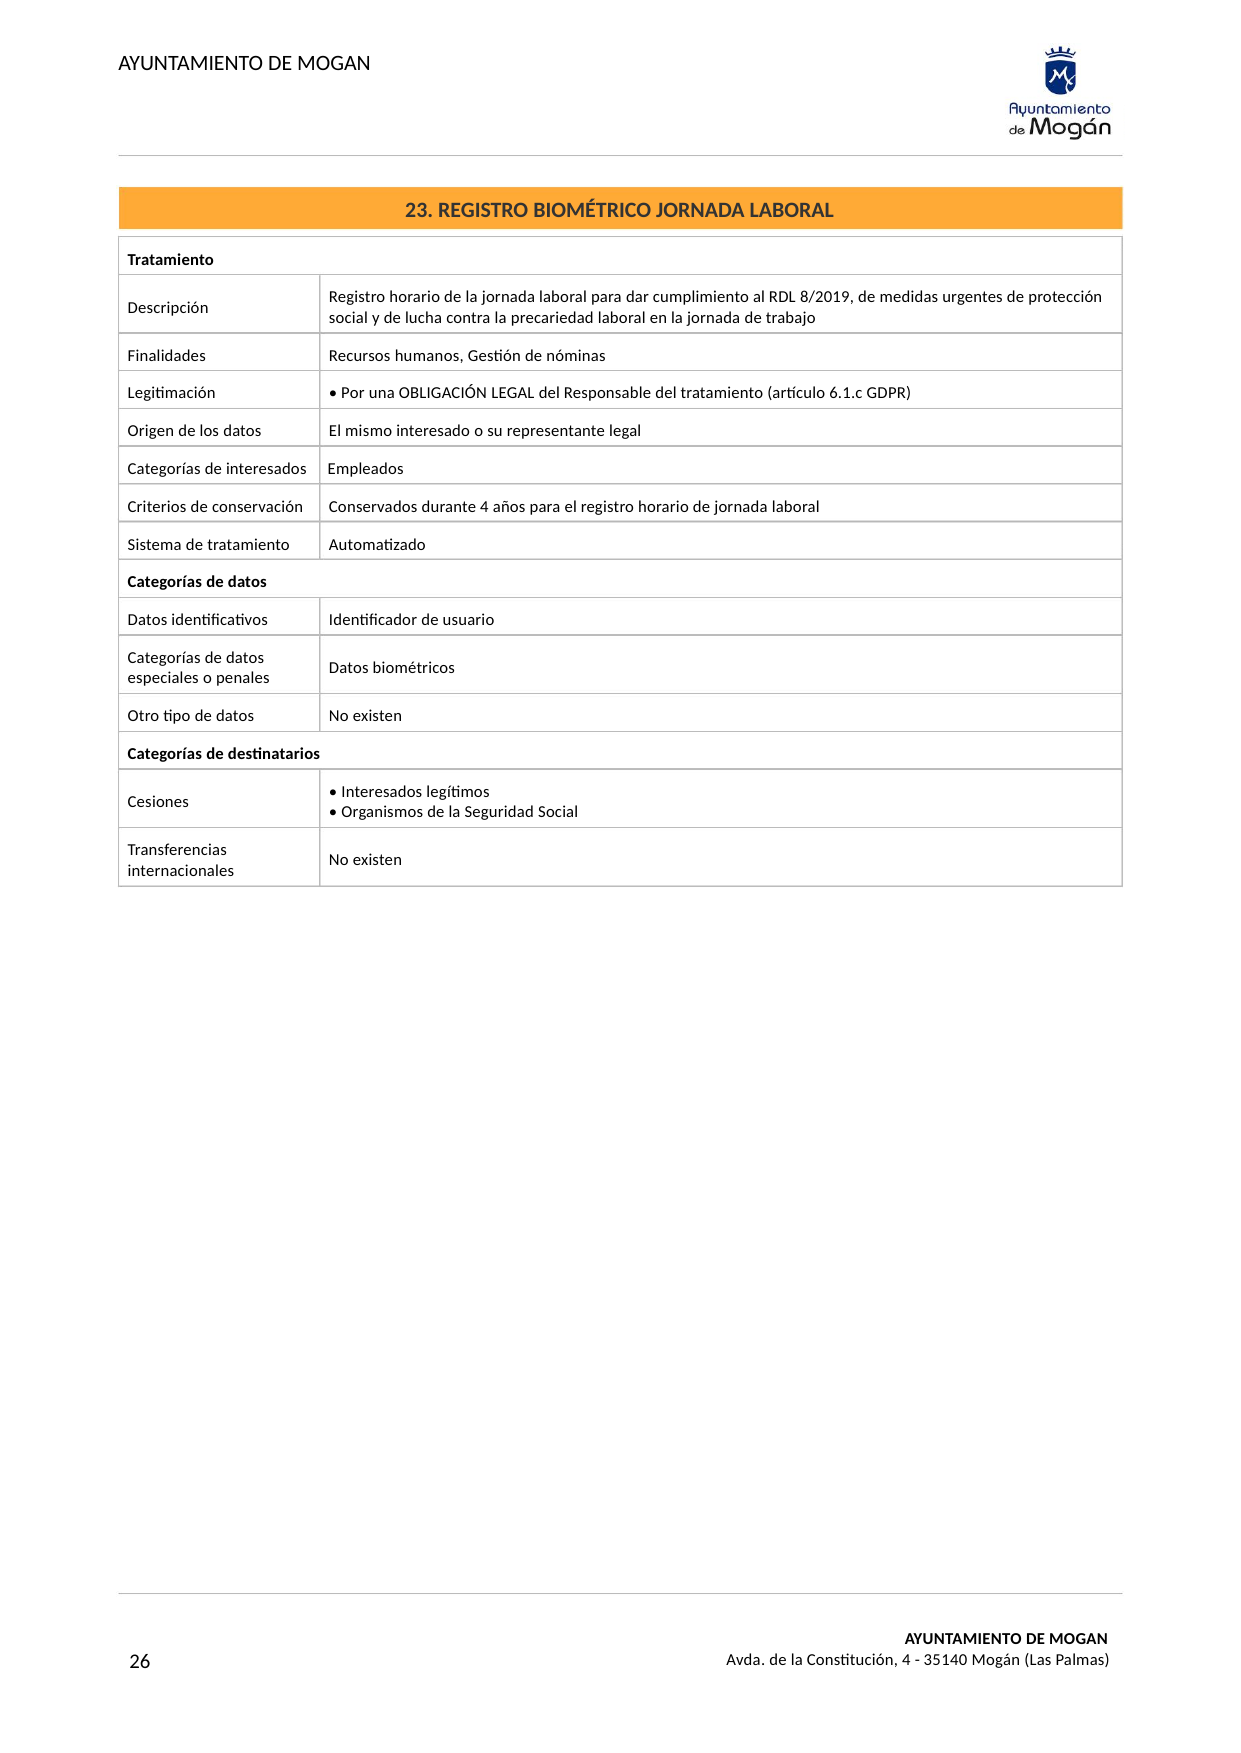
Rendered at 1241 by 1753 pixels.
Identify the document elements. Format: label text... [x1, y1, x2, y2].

text Datos identificativos [127, 609, 295, 630]
text Interesados legítimos [341, 781, 604, 801]
text especiales o penales [127, 667, 295, 688]
text social y de lucha contra la precariedad laboral en la jornada de trabajo [329, 307, 1132, 328]
text Sistema de tratamiento [127, 533, 329, 554]
text Origen de los datos [127, 420, 287, 441]
text No existen [329, 705, 520, 726]
text Categorías de datos [127, 571, 329, 592]
text Cesiones [127, 791, 214, 812]
text El mismo interesado o su representante legal [329, 420, 939, 441]
text 2 [405, 196, 416, 223]
text No existen [329, 849, 428, 870]
text Categorías de destinatarios [127, 743, 347, 764]
text Recursos humanos, Gestión de nóminas [329, 344, 632, 365]
text Automatizado [329, 533, 452, 554]
text internacionales [127, 860, 259, 880]
text Identificador de usuario [329, 609, 520, 630]
text 2 [129, 1648, 139, 1674]
text • [329, 801, 341, 822]
text Legitimación [127, 382, 241, 403]
text Otro tipo de datos [127, 705, 280, 726]
text • Por una OBLIGACIÓN LEGAL del Responsable del tratamiento (artículo 6.1.c GDPR) [329, 382, 939, 403]
text Criterios de conservación [127, 496, 329, 516]
text Transferencias [127, 839, 259, 860]
text Finalidades [127, 344, 231, 365]
text Conservados durante 4 años para el registro horario de jornada laboral [329, 496, 848, 516]
text Registro horario de la jornada laboral para dar cumplimiento al RDL 8/2019, de medidas urgentes de protección [329, 286, 1132, 307]
text 6 [139, 1648, 175, 1674]
text Datos biométricos [329, 657, 520, 678]
text • [329, 781, 341, 801]
text 3. REGISTRO BIOMÉTRICO JORNADA LABORAL [416, 196, 860, 223]
text Descripción [127, 296, 234, 317]
text Organismos de la Seguridad Social [341, 801, 604, 822]
text AYUNTAMIENTO DE MOGAN [118, 49, 400, 76]
text AYUNTAMIENTO DE MOGAN [904, 1628, 1136, 1649]
text Avda. de la Constitución, 4 - 35140 Mogán (Las Palmas) [726, 1649, 1136, 1669]
text Tratamiento [127, 248, 241, 269]
text Categorías de interesados Empleados [127, 458, 430, 479]
text Categorías de datos [127, 647, 295, 667]
